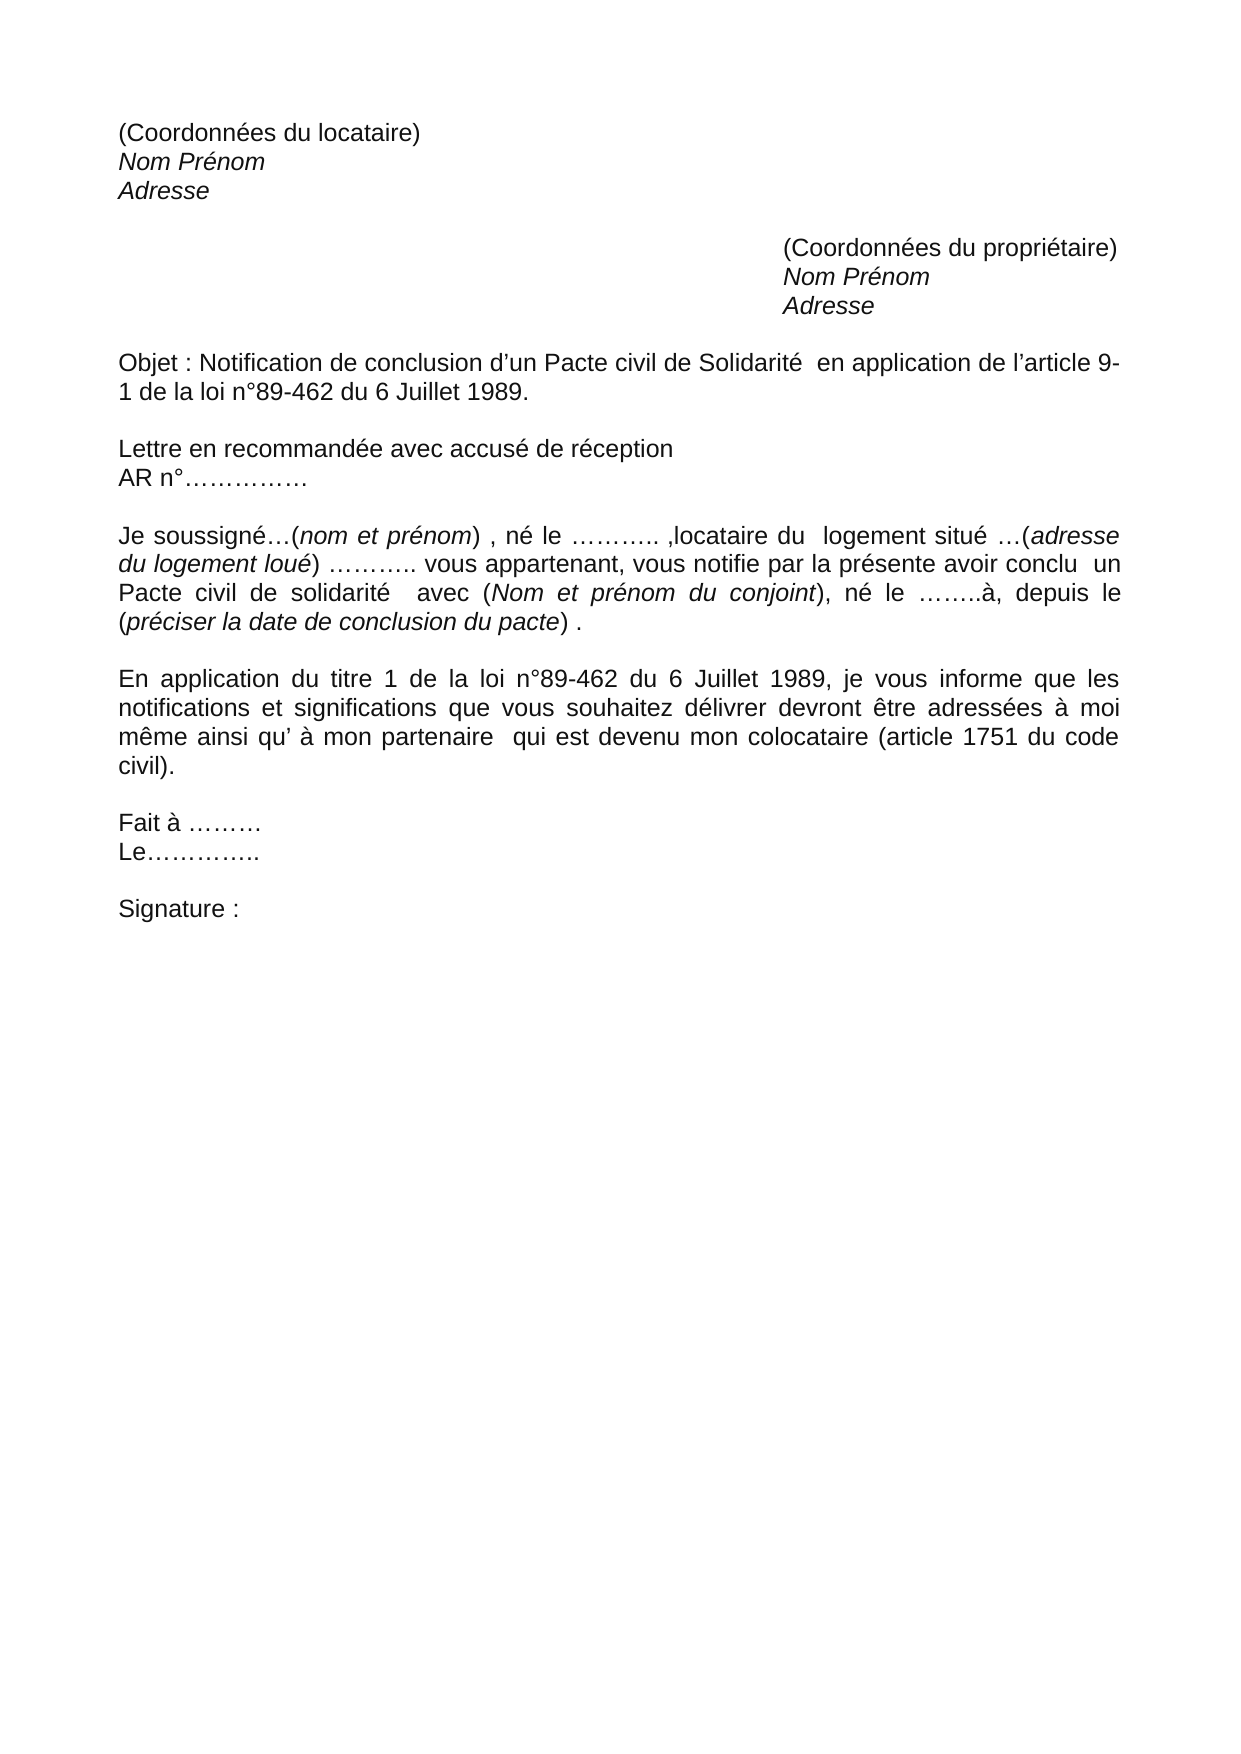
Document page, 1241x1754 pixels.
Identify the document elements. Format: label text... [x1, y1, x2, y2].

text Adresse [118, 176, 1122, 204]
text Le………….. [118, 837, 1122, 866]
text Adresse [118, 291, 1122, 319]
text Lettre en recommandée avec accusé de réception [118, 434, 1122, 463]
text Nom Prénom [118, 147, 1122, 176]
text Fait à ……… [118, 808, 1122, 837]
text Je soussigné…(nom et prénom) , né le ……….. ,locataire du logement situé …(adresse du logement loué) ……….. vous appartenant, vous notifie par la présente avoir conclu un Pacte civil de solidarité avec (Nom et prénom du conjoint), né le ……..à, depuis le (préciser la date de conclusion du pacte) . [118, 521, 1122, 636]
text Signature : [118, 894, 1122, 923]
text Nom Prénom [118, 262, 1122, 291]
text (Coordonnées du locataire) [118, 118, 1122, 147]
text (Coordonnées du propriétaire) [118, 233, 1122, 262]
text En application du titre 1 de la loi n°89-462 du 6 Juillet 1989, je vous informe que les notifications et significations que vous souhaitez délivrer devront être adressées à moi même ainsi qu’ à mon partenaire qui est devenu mon colocataire (article 1751 du code civil). [118, 664, 1122, 779]
text Objet : Notification de conclusion d’un Pacte civil de Solidarité en application de l’article 9-1 de la loi n°89-462 du 6 Juillet 1989. [118, 348, 1122, 406]
text AR n°…………… [118, 463, 1122, 492]
